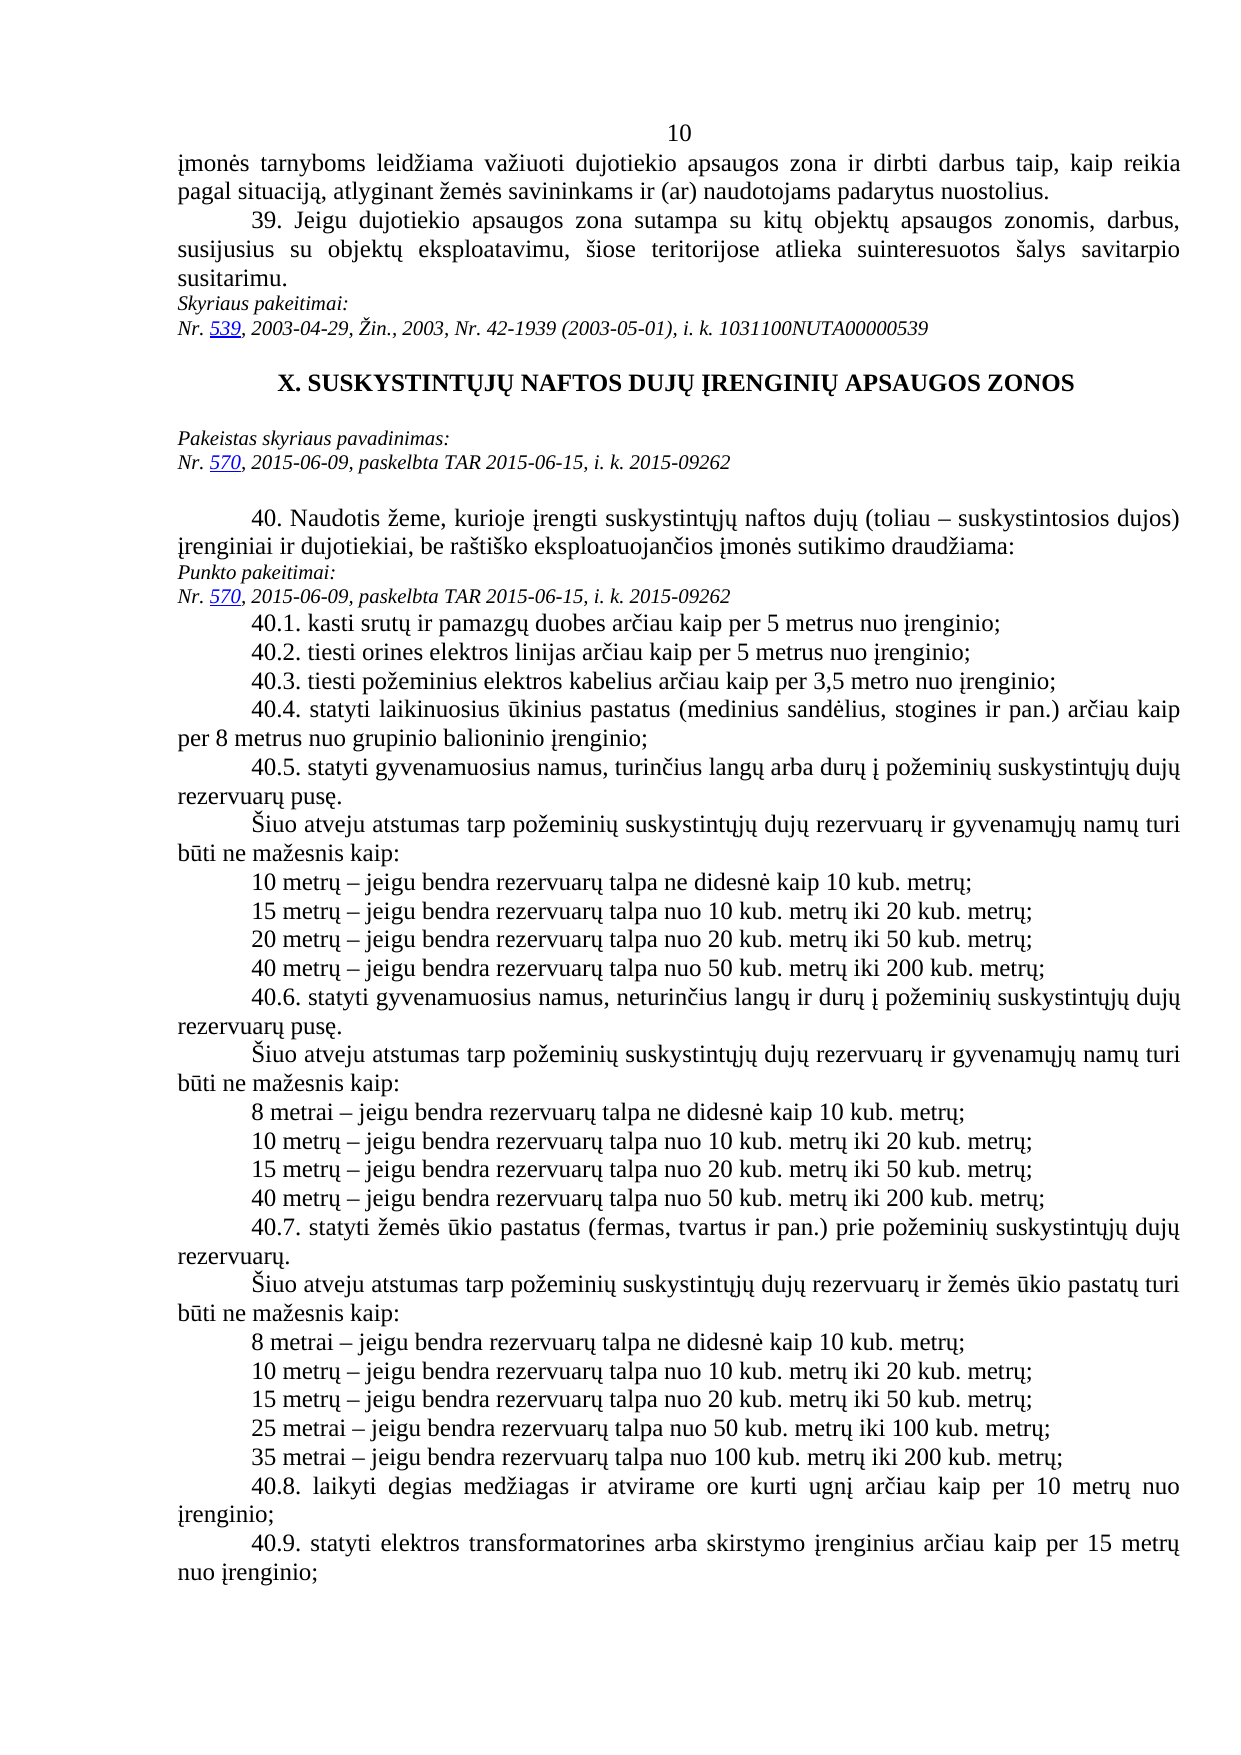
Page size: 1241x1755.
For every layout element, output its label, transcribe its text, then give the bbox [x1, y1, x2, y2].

text įmonės tarnyboms leidžiama važiuoti dujotiekio apsaugos zona ir dirbti darbus taip, kaip reikia pagal situaciją, atlyginant žemės savininkams ir (ar) naudotojams padarytus nuostolius. [177, 148, 1181, 205]
text 40.6. statyti gyvenamuosius namus, neturinčius langų ir durų į požeminių suskystintųjų dujų rezervuarų pusę. [177, 982, 1181, 1039]
text 35 metrai – jeigu bendra rezervuarų talpa nuo 100 kub. metrų iki 200 kub. metrų; [177, 1442, 1181, 1471]
text 15 metrų – jeigu bendra rezervuarų talpa nuo 20 kub. metrų iki 50 kub. metrų; [177, 1154, 1181, 1183]
text 40.9. statyti elektros transformatorines arba skirstymo įrenginius arčiau kaip per 15 metrų nuo įrenginio; [177, 1528, 1181, 1586]
text Pakeistas skyriaus pavadinimas: [177, 426, 1181, 450]
text Nr. 570, 2015-06-09, paskelbta TAR 2015-06-15, i. k. 2015-09262 [177, 584, 1181, 608]
text X. SUSKYSTINTŲJŲ NAFTOS DUJŲ ĮRENGINIŲ APSAUGOS ZONOS [177, 368, 1181, 397]
text Punkto pakeitimai: [177, 560, 1181, 584]
text 40.2. tiesti orines elektros linijas arčiau kaip per 5 metrus nuo įrenginio; [177, 637, 1181, 666]
text 10 metrų – jeigu bendra rezervuarų talpa ne didesnė kaip 10 kub. metrų; [177, 867, 1181, 896]
text 10 metrų – jeigu bendra rezervuarų talpa nuo 10 kub. metrų iki 20 kub. metrų; [177, 1126, 1181, 1154]
text 40 metrų – jeigu bendra rezervuarų talpa nuo 50 kub. metrų iki 200 kub. metrų; [177, 1183, 1181, 1212]
text 40.8. laikyti degias medžiagas ir atvirame ore kurti ugnį arčiau kaip per 10 metrų nuo įrenginio; [177, 1471, 1181, 1528]
text 40 metrų – jeigu bendra rezervuarų talpa nuo 50 kub. metrų iki 200 kub. metrų; [177, 953, 1181, 982]
text 20 metrų – jeigu bendra rezervuarų talpa nuo 20 kub. metrų iki 50 kub. metrų; [177, 924, 1181, 953]
text 39. Jeigu dujotiekio apsaugos zona sutampa su kitų objektų apsaugos zonomis, darbus, susijusius su objektų eksploatavimu, šiose teritorijose atlieka suinteresuotos šalys savitarpio susitarimu. [177, 205, 1181, 291]
text Skyriaus pakeitimai: [177, 291, 1181, 315]
text 10 metrų – jeigu bendra rezervuarų talpa nuo 10 kub. metrų iki 20 kub. metrų; [177, 1356, 1181, 1384]
text 40.1. kasti srutų ir pamazgų duobes arčiau kaip per 5 metrus nuo įrenginio; [177, 608, 1181, 637]
text Šiuo atveju atstumas tarp požeminių suskystintųjų dujų rezervuarų ir gyvenamųjų namų turi būti ne mažesnis kaip: [177, 809, 1181, 867]
text 40. Naudotis žeme, kurioje įrengti suskystintųjų naftos dujų (toliau – suskystintosios dujos) įrenginiai ir dujotiekiai, be raštiško eksploatuojančios įmonės sutikimo draudžiama: [177, 503, 1181, 560]
text 40.4. statyti laikinuosius ūkinius pastatus (medinius sandėlius, stogines ir pan.) arčiau kaip per 8 metrus nuo grupinio balioninio įrenginio; [177, 694, 1181, 752]
text 25 metrai – jeigu bendra rezervuarų talpa nuo 50 kub. metrų iki 100 kub. metrų; [177, 1413, 1181, 1442]
text Nr. 539, 2003-04-29, Žin., 2003, Nr. 42-1939 (2003-05-01), i. k. 1031100NUTA00000539 [177, 315, 1181, 339]
text 40.5. statyti gyvenamuosius namus, turinčius langų arba durų į požeminių suskystintųjų dujų rezervuarų pusę. [177, 752, 1181, 809]
text Šiuo atveju atstumas tarp požeminių suskystintųjų dujų rezervuarų ir žemės ūkio pastatų turi būti ne mažesnis kaip: [177, 1269, 1181, 1327]
text 8 metrai – jeigu bendra rezervuarų talpa ne didesnė kaip 10 kub. metrų; [177, 1097, 1181, 1126]
text Nr. 570, 2015-06-09, paskelbta TAR 2015-06-15, i. k. 2015-09262 [177, 450, 1181, 474]
text 15 metrų – jeigu bendra rezervuarų talpa nuo 10 kub. metrų iki 20 kub. metrų; [177, 896, 1181, 924]
text 15 metrų – jeigu bendra rezervuarų talpa nuo 20 kub. metrų iki 50 kub. metrų; [177, 1384, 1181, 1413]
text Šiuo atveju atstumas tarp požeminių suskystintųjų dujų rezervuarų ir gyvenamųjų namų turi būti ne mažesnis kaip: [177, 1039, 1181, 1097]
text 40.3. tiesti požeminius elektros kabelius arčiau kaip per 3,5 metro nuo įrenginio; [177, 666, 1181, 694]
text 8 metrai – jeigu bendra rezervuarų talpa ne didesnė kaip 10 kub. metrų; [177, 1327, 1181, 1356]
text 40.7. statyti žemės ūkio pastatus (fermas, tvartus ir pan.) prie požeminių suskystintųjų dujų rezervuarų. [177, 1212, 1181, 1269]
